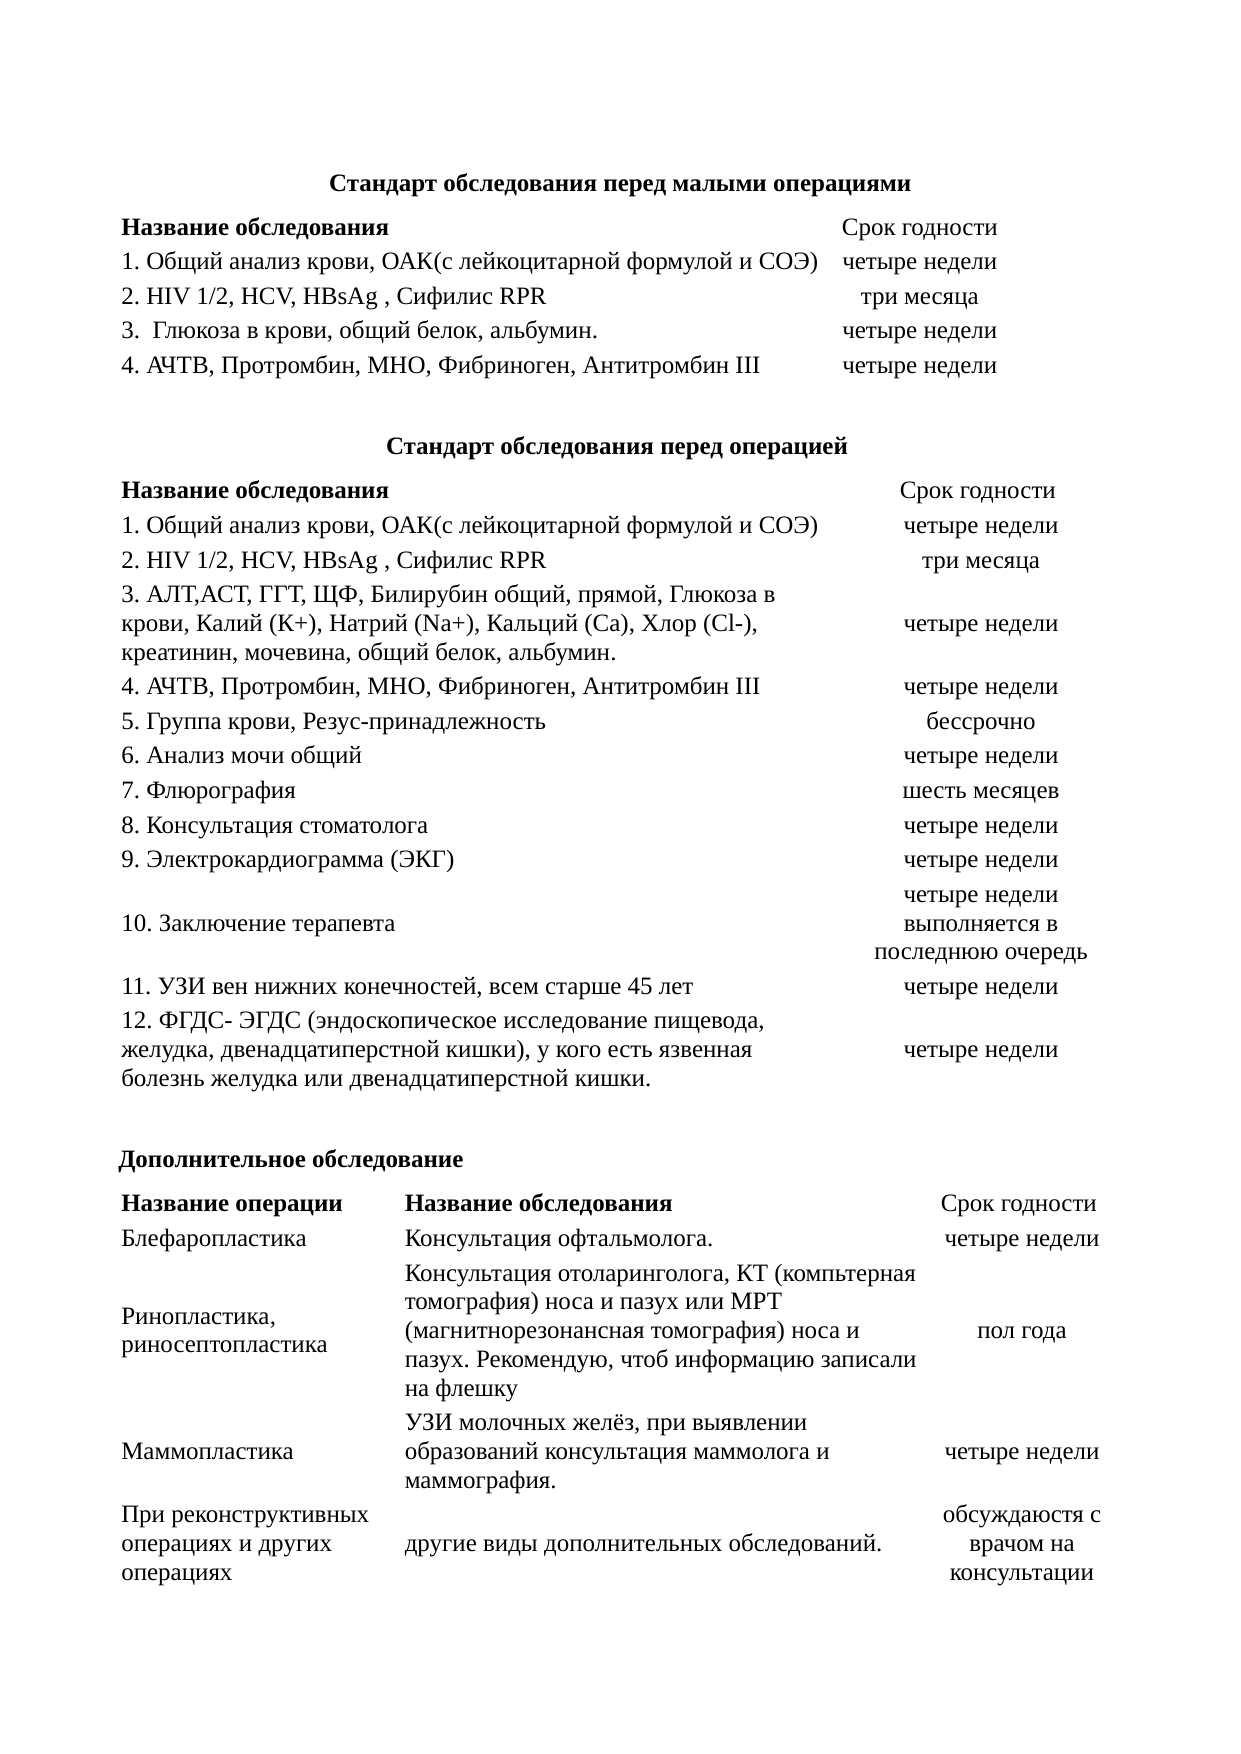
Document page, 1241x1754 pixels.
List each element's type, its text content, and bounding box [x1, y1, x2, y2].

table_cell 3. Глюкоза в крови, общий белок, альбумин.­ [118, 313, 830, 347]
table_cell 4. АЧТВ, Протромбин, МНО, Фибриноген, Антитромбин III [118, 669, 839, 703]
table_cell 2. HIV 1/2, HCV, HBsAg , Сифилис RPR [118, 542, 839, 576]
table_cell три месяца [830, 278, 1009, 313]
table_cell четыре недели выполняется в последнюю очередь [840, 876, 1122, 968]
table_cell бессрочно [840, 703, 1122, 738]
table_cell три месяца [840, 542, 1122, 576]
table_cell четыре недели [840, 507, 1122, 542]
table_cell четыре недели [830, 244, 1009, 278]
table_cell другие виды дополнительных обследований.­ [402, 1496, 921, 1588]
table_cell четыре недели [840, 968, 1122, 1003]
table_header Срок годности [921, 1186, 1122, 1220]
table_cell 8. Консультация стоматолога­ [118, 807, 839, 841]
table_cell 7. ­Флюрография [118, 772, 839, 807]
table_cell пол года [921, 1255, 1122, 1404]
table_cell 12. ФГДС- ЭГДС (эндоскопическое исследование пищевода, желудка­, двенадцатиперстной кишки), у кого есть язвенная болезнь желудка или двенадцатиперстной кишки. [118, 1003, 839, 1095]
table_header Название обследования [402, 1186, 921, 1220]
table_cell Блефаропластика­ [118, 1220, 402, 1255]
table_cell четыре недели [921, 1404, 1122, 1496]
table_cell четыре недели [840, 576, 1122, 668]
table_header Название обследования [118, 209, 830, 243]
table_cell Консультация отоларинголога, КТ (компьтерная томография) носа и пазух или МРТ (магнитнорезонансная томография) носа и пазух. Рекомендую, чтоб информацию записали на флешку [402, 1255, 921, 1404]
table_cell четыре недели [840, 841, 1122, 876]
table_cell 4. АЧТВ, Протромбин, МНО, Фибриноген, Антитромбин III [118, 347, 830, 382]
table_cell 9.­ Электрокардиограмма (ЭКГ) [118, 841, 839, 876]
subtitle Стандарт обследования перед операцией [118, 431, 1122, 460]
table_header Название обследования [118, 473, 839, 507]
subtitle Стандарт обследования перед малыми операциями [118, 168, 1122, 196]
subtitle Дополнительное обследование [118, 1144, 1122, 1173]
table_cell ­1. Общий анализ крови, ОАК­(с лейкоцитарной формулой и СОЭ)­ [118, 507, 839, 542]
table_cell четыре недели [840, 1003, 1122, 1095]
table_cell 3. АЛТ,АСТ, ГГТ, ЩФ, Билирубин общий, прямой, Глюкоза в крови, Калий (К+), Натрий (Na+), Кальций (Са), Хлор (Сl-), креатинин, мочевина, общий белок, альбумин. [118, 576, 839, 668]
table_header Название операции­ [118, 1186, 402, 1220]
table_cell 10. Заключение терапевта [118, 876, 839, 968]
table_cell четыре недели [830, 347, 1009, 382]
table_cell 6. Анализ мочи общий­ [118, 738, 839, 772]
table_cell четыре недели [840, 807, 1122, 841]
table_cell Консультация офтальмолога. ­ [402, 1220, 921, 1255]
table_cell ­1. Общий анализ крови, ОАК­(с лейкоцитарной формулой и СОЭ)­ [118, 244, 830, 278]
table_cell 11. УЗИ вен нижних конечностей, всем старше 45 лет­ [118, 968, 839, 1003]
table_cell ­обсуждаюстя с врачом на консультации [921, 1496, 1122, 1588]
table_cell ­УЗИ молочных желёз, при выявлении образований консультация маммолога и маммограф­ия. [402, 1404, 921, 1496]
table_cell 2. HIV 1/2, HCV, HBsAg , Сифилис RPR [118, 278, 830, 313]
table_cell четыре недели [830, 313, 1009, 347]
table_cell четыре недели [840, 669, 1122, 703]
table_header Срок годности [830, 209, 1009, 243]
table_cell ­шесть месяцев [840, 772, 1122, 807]
table_cell Ринопластика­, риносептопластика­ [118, 1255, 402, 1404]
table_cell При реконструктивных операциях­ и других операциях­ [118, 1496, 402, 1588]
table_cell ­5. Группа крови, Резус-принадлежность [118, 703, 839, 738]
table_cell четыре недели [921, 1220, 1122, 1255]
table_cell Маммопластика­ [118, 1404, 402, 1496]
table_cell четыре недели [840, 738, 1122, 772]
table_header Срок годности [840, 473, 1122, 507]
